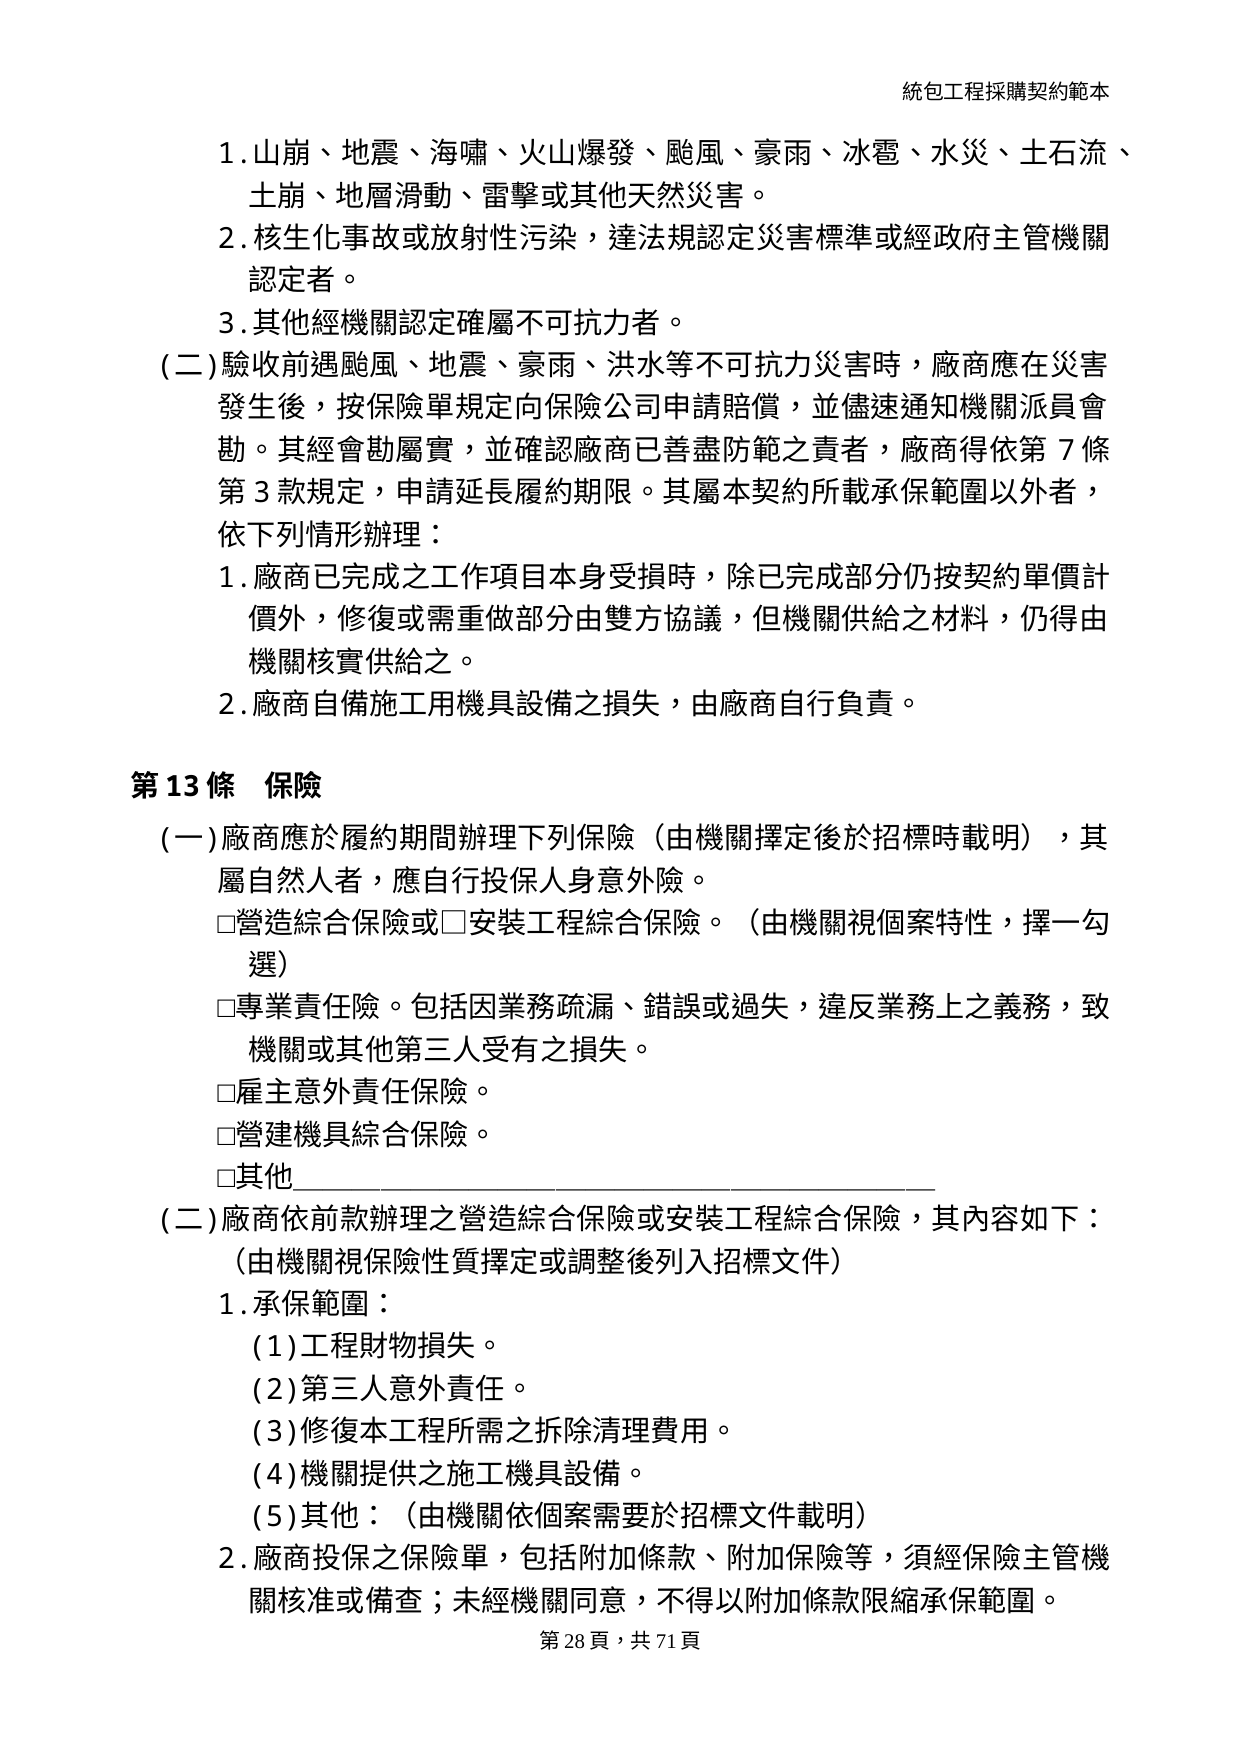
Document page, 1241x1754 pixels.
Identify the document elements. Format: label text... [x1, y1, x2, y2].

text □營建機具綜合保險。 [217, 1111, 1110, 1153]
text (5)其他：（由機關依個案需要於招標文件載明） [248, 1493, 1110, 1535]
text □專業責任險。包括因業務疏漏、錯誤或過失，違反業務上之義務，致機關或其他第三人受有之損失。 [217, 984, 1110, 1069]
text 1.廠商已完成之工作項目本身受損時，除已完成部分仍按契約單價計價外，修復或需重做部分由雙方協議，但機關供給之材料，仍得由機關核實供給之。 [217, 553, 1110, 680]
text (1)工程財物損失。 [248, 1323, 1110, 1365]
text □雇主意外責任保險。 [217, 1069, 1110, 1111]
text 2.核生化事故或放射性污染，達法規認定災害標準或經政府主管機關認定者。 [217, 214, 1110, 299]
text 2.廠商自備施工用機具設備之損失，由廠商自行負責。 [217, 680, 1110, 723]
text (二)驗收前遇颱風、地震、豪雨、洪水等不可抗力災害時，廠商應在災害發生後，按保險單規定向保險公司申請賠償，並儘速通知機關派員會勘。其經會勘屬實，並確認廠商已善盡防範之責者，廠商得依第7條第3款規定，申請延長履約期限。其屬本契約所載承保範圍以外者，依下列情形辦理： [156, 342, 1110, 553]
text □其他＿＿＿＿＿＿＿＿＿＿＿＿＿＿＿＿＿＿＿＿＿＿ [217, 1153, 1110, 1196]
text (3)修復本工程所需之拆除清理費用。 [248, 1408, 1110, 1450]
text 2.廠商投保之保險單，包括附加條款、附加保險等，須經保險主管機關核准或備查；未經機關同意，不得以附加條款限縮承保範圍。 [217, 1535, 1110, 1620]
text (4)機關提供之施工機具設備。 [248, 1450, 1110, 1493]
text 1.山崩、地震、海嘯、火山爆發、颱風、豪雨、冰雹、水災、土石流、土崩、地層滑動、雷擊或其他天然災害。 [217, 130, 1110, 214]
text 第13條 保險 [130, 762, 1110, 805]
text (2)第三人意外責任。 [248, 1365, 1110, 1408]
text 1.承保範圍： [217, 1281, 1110, 1323]
text (一)廠商應於履約期間辦理下列保險（由機關擇定後於招標時載明），其屬自然人者，應自行投保人身意外險。 [156, 815, 1110, 899]
text 3.其他經機關認定確屬不可抗力者。 [217, 299, 1110, 342]
text □營造綜合保險或□安裝工程綜合保險。（由機關視個案特性，擇一勾選） [217, 899, 1110, 984]
text (二)廠商依前款辦理之營造綜合保險或安裝工程綜合保險，其內容如下：（由機關視保險性質擇定或調整後列入招標文件） [156, 1196, 1110, 1281]
